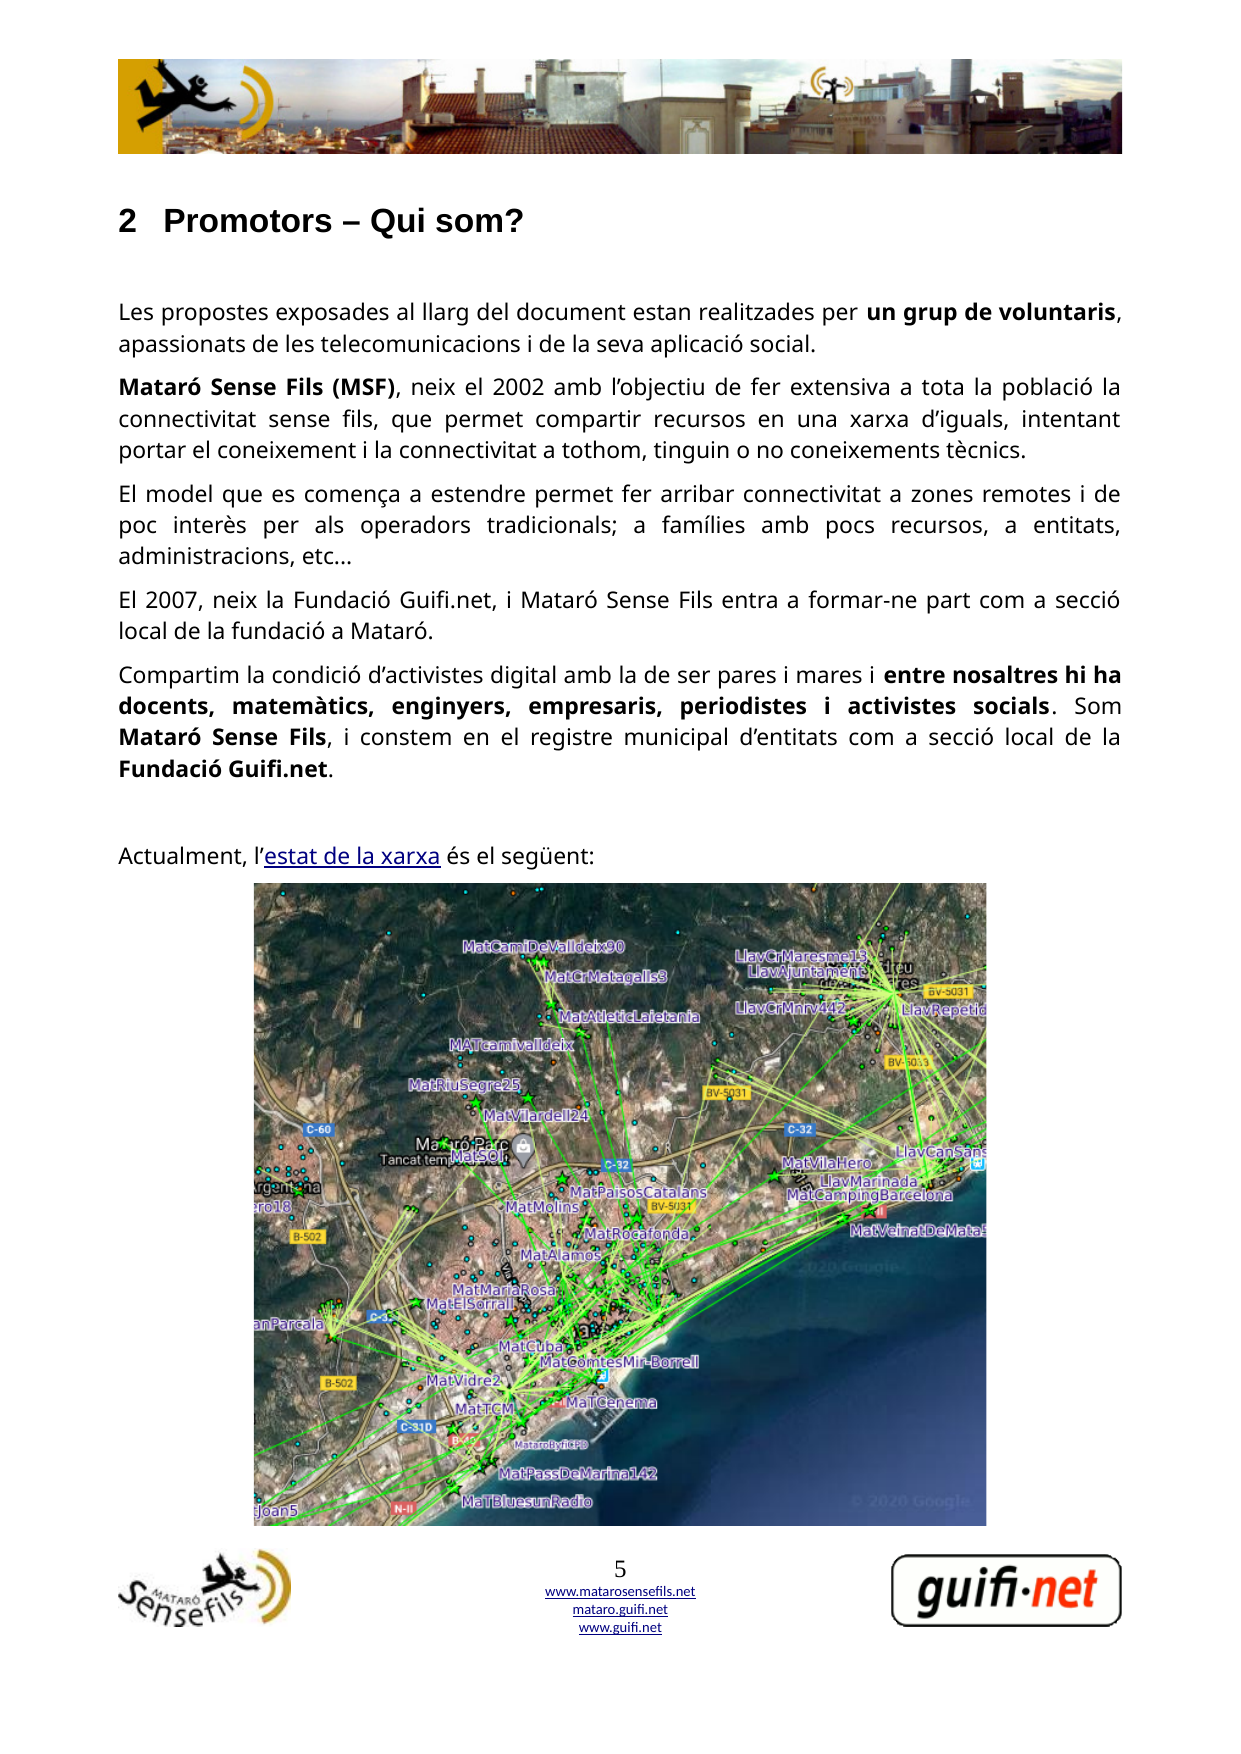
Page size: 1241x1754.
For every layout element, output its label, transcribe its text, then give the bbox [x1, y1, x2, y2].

subtitle Promotors – Qui som? [118, 201, 1122, 240]
text Actualment, l’estat de la xarxa és el següent: [118, 840, 1122, 871]
text Compartim la condició d’activistes digital amb la de ser pares i mares i entre nosaltres hi ha docents, matemàtics, enginyers, empresaris, periodistes i activistes socials. Som Mataró Sense Fils, i constem en el registre municipal d’entitats com a secció local de la Fundació Guifi.net. [118, 659, 1122, 784]
picture [253, 883, 987, 1526]
text El model que es comença a estendre permet fer arribar connectivitat a zones remotes i de poc interès per als operadors tradicionals; a famílies amb pocs recursos, a entitats, administracions, etc... [118, 477, 1122, 571]
text Les propostes exposades al llarg del document estan realitzades per un grup de voluntaris, apassionats de les telecomunicacions i de la seva aplicació social. [118, 296, 1122, 359]
picture [118, 59, 1123, 154]
text El 2007, neix la Fundació Guifi.net, i Mataró Sense Fils entra a formar-ne part com a secció local de la fundació a Mataró. [118, 584, 1122, 646]
picture [890, 1554, 1122, 1627]
picture [118, 1548, 291, 1627]
text Mataró Sense Fils (MSF), neix el 2002 amb l’objectiu de fer extensiva a tota la població la connectivitat sense fils, que permet compartir recursos en una xarxa d’iguals, intentant portar el coneixement i la connectivitat a tothom, tinguin o no coneixements tècnics. [118, 371, 1122, 465]
